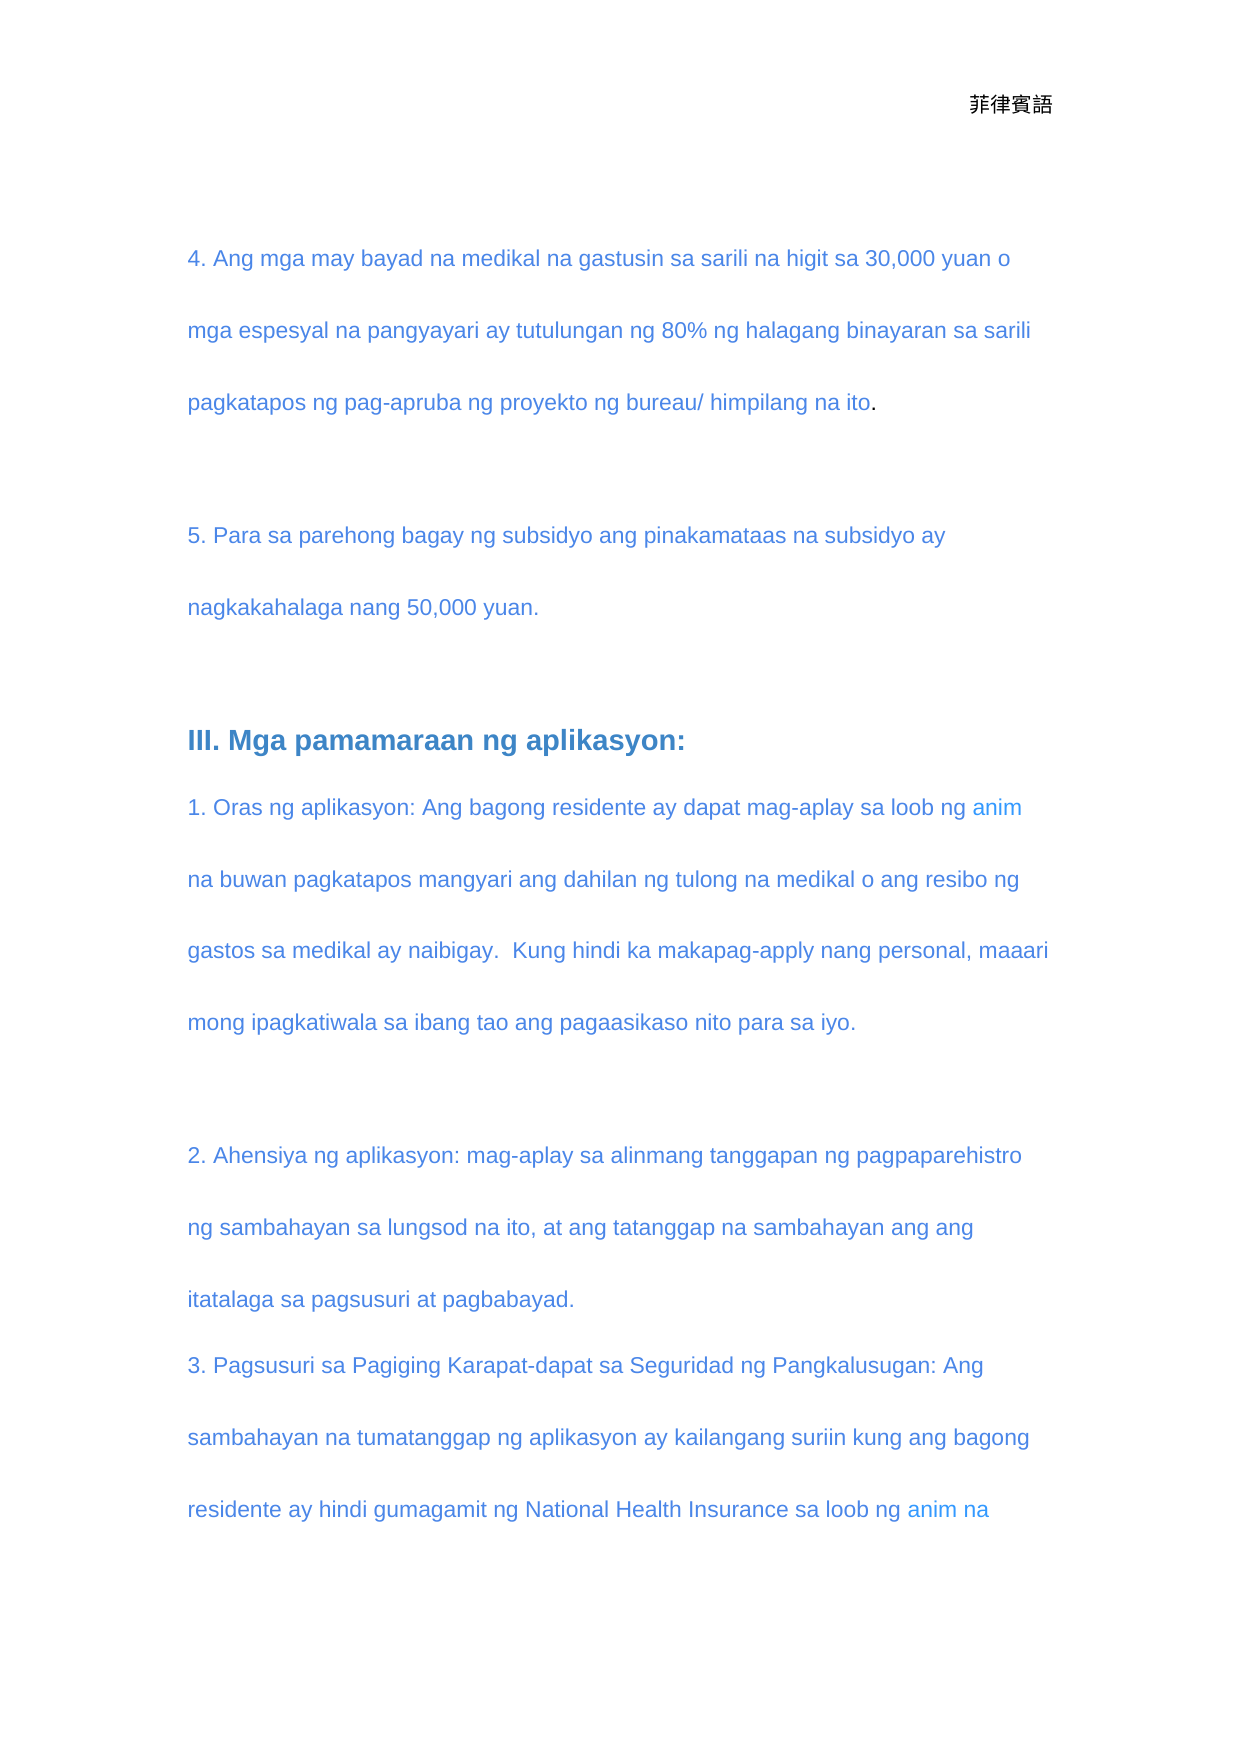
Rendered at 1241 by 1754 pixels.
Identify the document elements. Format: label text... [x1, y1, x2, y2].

text 1. Oras ng aplikasyon: Ang bagong residente ay dapat mag-aplay sa loob ng anim na buwan pagkatapos mangyari ang dahilan ng tulong na medikal o ang resibo ng gastos sa medikal ay naibigay. Kung hindi ka makapag-apply nang personal, maaari mong ipagkatiwala sa ibang tao ang pagaasikaso nito para sa iyo. [187, 765, 1053, 1043]
text 2. Ahensiya ng aplikasyon: mag-aplay sa alinmang tanggapan ng pagpaparehistro ng sambahayan sa lungsod na ito, at ang tatanggap na sambahayan ang ang itatalaga sa pagsusuri at pagbabayad. [187, 1113, 1053, 1320]
text III. Mga pamamaraan ng aplikasyon: [187, 698, 1053, 760]
text 5. Para sa parehong bagay ng subsidyo ang pinakamataas na subsidyo ay nagkakahalaga nang 50,000 yuan. [187, 493, 1053, 627]
text 3. Pagsusuri sa Pagiging Karapat-dapat sa Seguridad ng Pangkalusugan: Ang sambahayan na tumatanggap ng aplikasyon ay kailangang suriin kung ang bagong residente ay hindi gumagamit ng National Health Insurance sa loob ng anim na [187, 1324, 1053, 1530]
text 4. Ang mga may bayad na medikal na gastusin sa sarili na higit sa 30,000 yuan o mga espesyal na pangyayari ay tutulungan ng 80% ng halagang binayaran sa sarili pagkatapos ng pag-apruba ng proyekto ng bureau/ himpilang na ito. [187, 217, 1053, 423]
